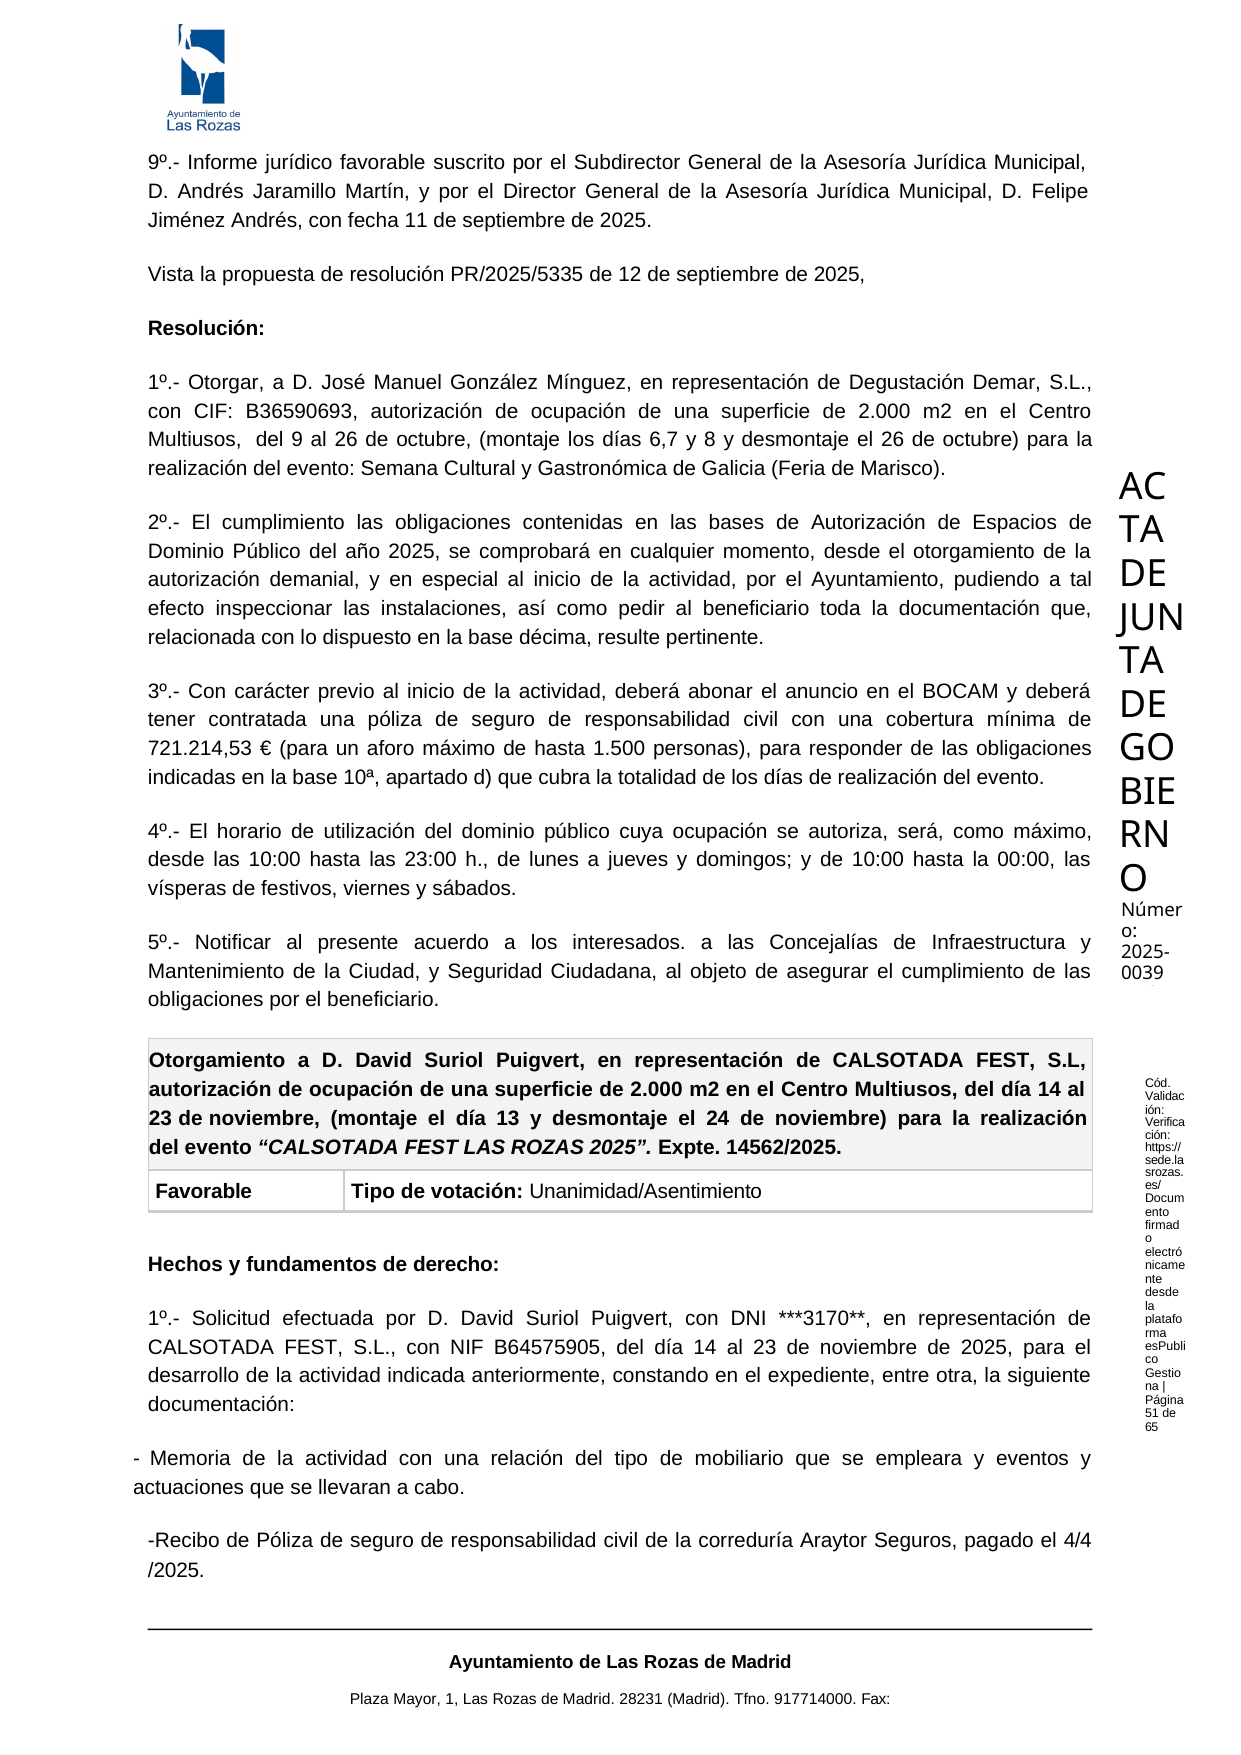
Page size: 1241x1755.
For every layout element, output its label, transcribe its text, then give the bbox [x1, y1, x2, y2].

text 3º.- Con carácter previo al inicio de la actividad, deberá abonar el anuncio en el BOCAM y deberá tener contratada una póliza de seguro de responsabilidad civil con una cobertura mínima de 721.214,53 € (para un aforo máximo de hasta 1.500 personas), para responder de las obligaciones indicadas en la base 10ª, apartado d) que cubra la totalidad de los días de realización del evento. [148, 678, 1093, 789]
list Memoria de la actividad con una relación del tipo de mobiliario que se empleara y eventos y actuaciones que se llevaran a cabo. [133, 1446, 1093, 1498]
text ACTA DE JUNTA DE GOBIERNO [1119, 464, 1185, 900]
subtitle Resolución: [148, 316, 1093, 339]
text Número: 2025-0039 Fecha: 30/09/2025 [1121, 900, 1185, 985]
text 1º.- Solicitud efectuada por D. David Suriol Puigvert, con DNI ***3170**, en representación de CALSOTADA FEST, S.L., con NIF B64575905, del día 14 al 23 de noviembre de 2025, para el desarrollo de la actividad indicada anteriormente, constando en el expediente, entre otra, la siguiente documentación: [148, 1306, 1093, 1416]
text 4º.- El horario de utilización del dominio público cuya ocupación se autoriza, será, como máximo, desde las 10:00 hasta las 23:00 h., de lunes a jueves y domingos; y de 10:00 hasta la 00:00, las vísperas de festivos, viernes y sábados. [148, 818, 1093, 900]
text 2º.- El cumplimiento las obligaciones contenidas en las bases de Autorización de Espacios de Dominio Público del año 2025, se comprobará en cualquier momento, desde el otorgamiento de la autorización demanial, y en especial al inicio de la actividad, por el Ayuntamiento, pudiendo a tal efecto inspeccionar las instalaciones, así como pedir al beneficiario toda la documentación que, relacionada con lo dispuesto en la base décima, resulte pertinente. [148, 510, 1093, 649]
text 5º.- Notificar al presente acuerdo a los interesados. a las Concejalías de Infraestructura y Mantenimiento de la Ciudad, y Seguridad Ciudadana, al objeto de asegurar el cumplimiento de las obligaciones por el beneficiario. [148, 930, 1093, 1011]
text Verificación: https://sede.lasrozas.es/ [1145, 1117, 1186, 1192]
table_header Otorgamiento a D. David Suriol Puigvert, en representación de CALSOTADA FEST, S.L, autorización de ocupación de una superficie de 2.000 m2 en el Centro Multiusos, del día 14 al 23 de noviembre, (montaje el día 13 y desmontaje el 24 de noviembre) para la realización del evento “CALSOTADA FEST LAS ROZAS 2025”. Expte. 14562/2025. [149, 1039, 1092, 1169]
text 9º.- Informe jurídico favorable suscrito por el Subdirector General de la Asesoría Jurídica Municipal, [148, 149, 1093, 173]
table_cell Favorable [149, 1171, 343, 1210]
text Cód. Validación: [1145, 1077, 1186, 1117]
table_cell Tipo de votación: Unanimidad/Asentimiento [345, 1171, 1092, 1210]
text Vista la propuesta de resolución PR/2025/5335 de 12 de septiembre de 2025, [148, 261, 1093, 285]
text Documento firmado electrónicamente desde la plataforma esPublico Gestiona | Página 51 de 65 [1145, 1192, 1186, 1434]
text -Recibo de Póliza de seguro de responsabilidad civil de la correduría Araytor Seguros, pagado el 4/4 [148, 1528, 1093, 1552]
text [1143, 1075, 1186, 1612]
subtitle Hechos y fundamentos de derecho: [148, 1252, 1093, 1276]
text D. Andrés Jaramillo Martín, y por el Director General de la Asesoría Jurídica Municipal, D. Felipe Jiménez Andrés, con fecha 11 de septiembre de 2025. [148, 179, 1093, 232]
text /2025. [148, 1558, 1093, 1582]
text 1º.- Otorgar, a D. José Manuel González Mínguez, en representación de Degustación Demar, S.L., con CIF: B36590693, autorización de ocupación de una superficie de 2.000 m2 en el Centro Multiusos, del 9 al 26 de octubre, (montaje los días 6,7 y 8 y desmontaje el 26 de octubre) para la realización del evento: Semana Cultural y Gastronómica de Galicia (Feria de Marisco). [148, 370, 1093, 480]
